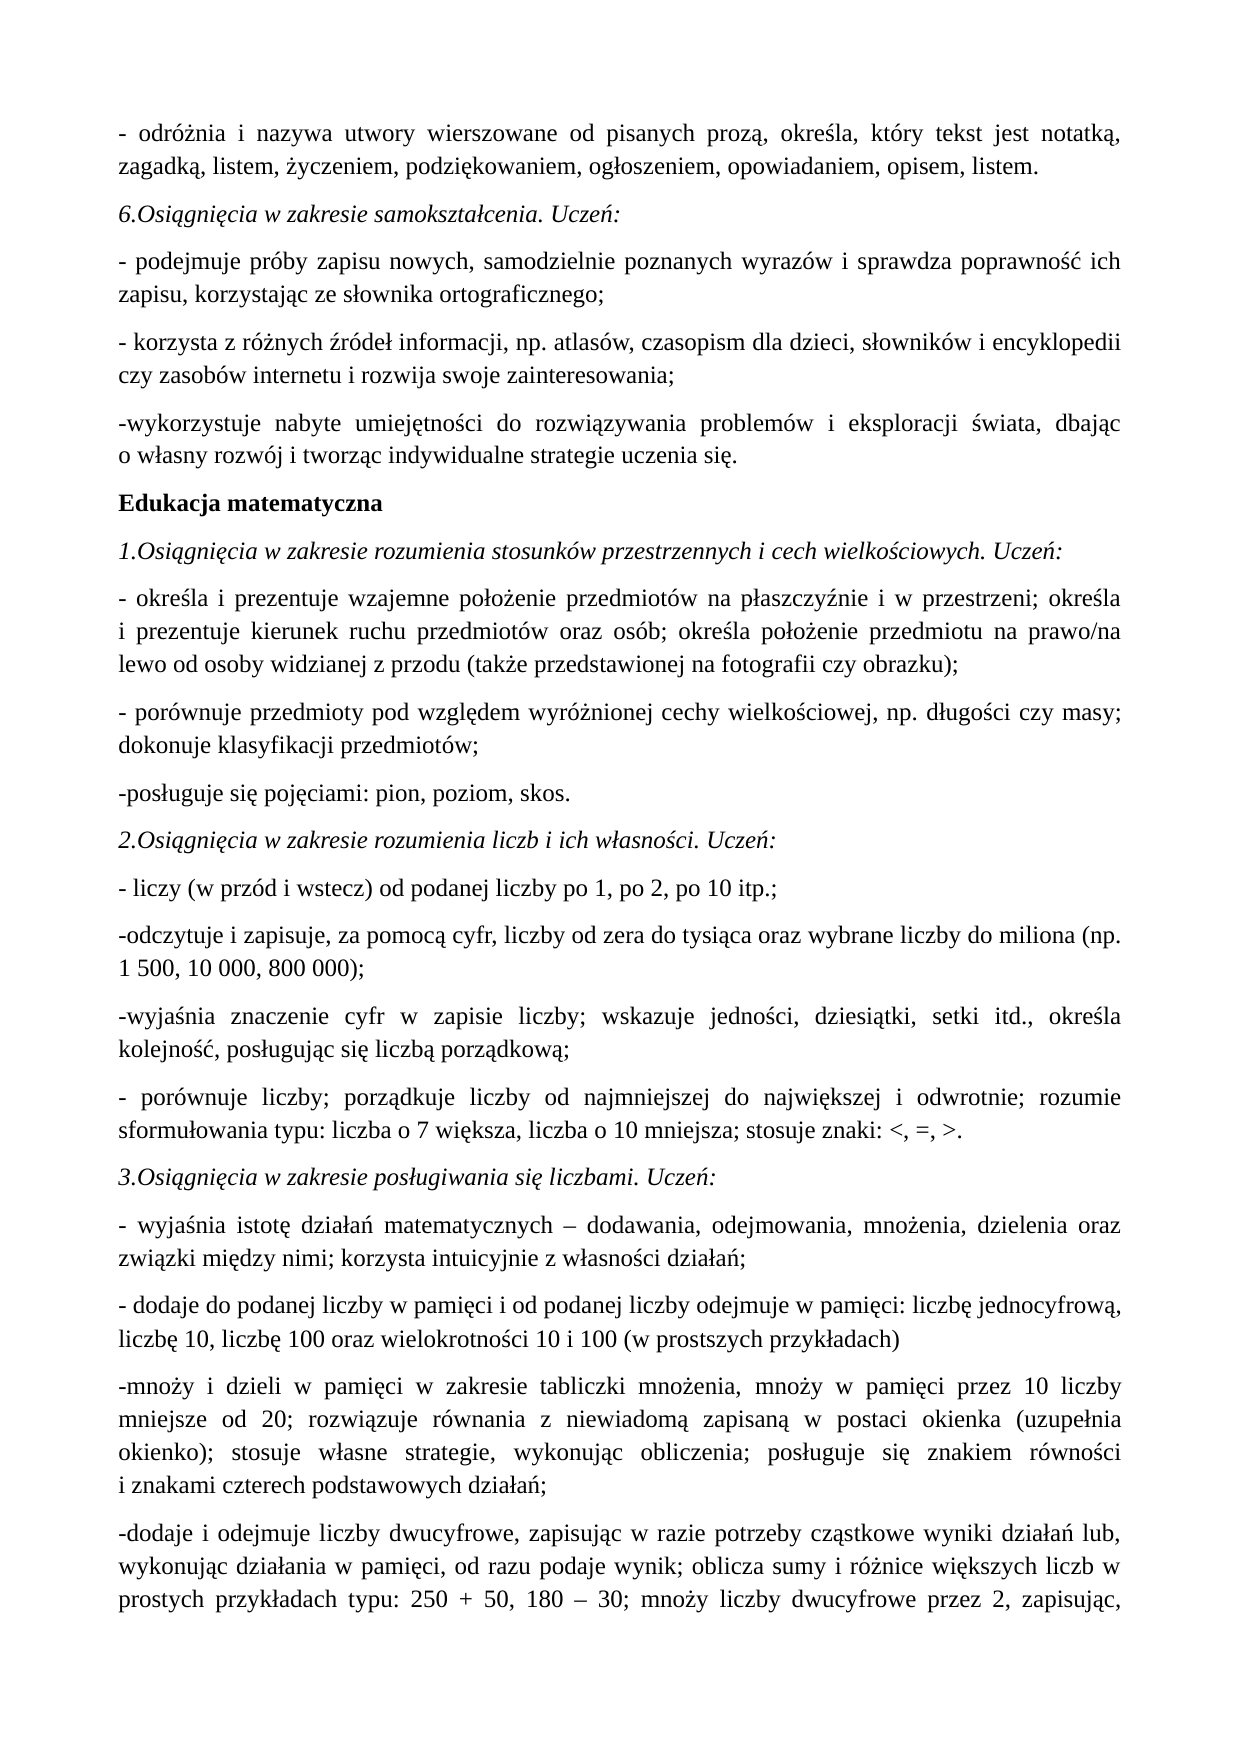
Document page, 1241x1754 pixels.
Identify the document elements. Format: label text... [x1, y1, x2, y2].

text - porównuje liczby; porządkuje liczby od najmniejszej do największej i odwrotnie; rozumie sformułowania typu: liczba o 7 większa, liczba o 10 mniejsza; stosuje znaki: <, =, >. [118, 1082, 1122, 1143]
text 6.Osiągnięcia w zakresie samokształcenia. Uczeń: [118, 199, 1122, 227]
text 2.Osiągnięcia w zakresie rozumienia liczb i ich własności. Uczeń: [118, 825, 1122, 854]
text Edukacja matematyczna [118, 488, 1122, 517]
text -posługuje się pojęciami: pion, poziom, skos. [118, 778, 1122, 806]
text -wyjaśnia znaczenie cyfr w zapisie liczby; wskazuje jedności, dziesiątki, setki itd., określa kolejność, posługując się liczbą porządkową; [118, 1001, 1122, 1063]
text -dodaje i odejmuje liczby dwucyfrowe, zapisując w razie potrzeby cząstkowe wyniki działań lub, wykonując działania w pamięci, od razu podaje wynik; oblicza sumy i różnice większych liczb w prostych przykładach typu: 250 + 50, 180 – 30; mnoży liczby dwucyfrowe przez 2, zapisując, [118, 1518, 1122, 1613]
text 3.Osiągnięcia w zakresie posługiwania się liczbami. Uczeń: [118, 1162, 1122, 1191]
text -odczytuje i zapisuje, za pomocą cyfr, liczby od zera do tysiąca oraz wybrane liczby do miliona (np. 1 500, 10 000, 800 000); [118, 921, 1122, 982]
text -wykorzystuje nabyte umiejętności do rozwiązywania problemów i eksploracji świata, dbając o własny rozwój i tworząc indywidualne strategie uczenia się. [118, 408, 1122, 469]
text - określa i prezentuje wzajemne położenie przedmiotów na płaszczyźnie i w przestrzeni; określa i prezentuje kierunek ruchu przedmiotów oraz osób; określa położenie przedmiotu na prawo/na lewo od osoby widzianej z przodu (także przedstawionej na fotografii czy obrazku); [118, 583, 1122, 678]
text 1.Osiągnięcia w zakresie rozumienia stosunków przestrzennych i cech wielkościowych. Uczeń: [118, 536, 1122, 564]
text - wyjaśnia istotę działań matematycznych – dodawania, odejmowania, mnożenia, dzielenia oraz związki między nimi; korzysta intuicyjnie z własności działań; [118, 1210, 1122, 1272]
text - odróżnia i nazywa utwory wierszowane od pisanych prozą, określa, który tekst jest notatką, zagadką, listem, życzeniem, podziękowaniem, ogłoszeniem, opowiadaniem, opisem, listem. [118, 118, 1122, 180]
text - dodaje do podanej liczby w pamięci i od podanej liczby odejmuje w pamięci: liczbę jednocyfrową, liczbę 10, liczbę 100 oraz wielokrotności 10 i 100 (w prostszych przykładach) [118, 1291, 1122, 1352]
text - liczy (w przód i wstecz) od podanej liczby po 1, po 2, po 10 itp.; [118, 873, 1122, 902]
text - porównuje przedmioty pod względem wyróżnionej cechy wielkościowej, np. długości czy masy; dokonuje klasyfikacji przedmiotów; [118, 697, 1122, 759]
text - korzysta z różnych źródeł informacji, np. atlasów, czasopism dla dzieci, słowników i encyklopedii czy zasobów internetu i rozwija swoje zainteresowania; [118, 327, 1122, 389]
text - podejmuje próby zapisu nowych, samodzielnie poznanych wyrazów i sprawdza poprawność ich zapisu, korzystając ze słownika ortograficznego; [118, 246, 1122, 308]
text -mnoży i dzieli w pamięci w zakresie tabliczki mnożenia, mnoży w pamięci przez 10 liczby mniejsze od 20; rozwiązuje równania z niewiadomą zapisaną w postaci okienka (uzupełnia okienko); stosuje własne strategie, wykonując obliczenia; posługuje się znakiem równości i znakami czterech podstawowych działań; [118, 1371, 1122, 1499]
